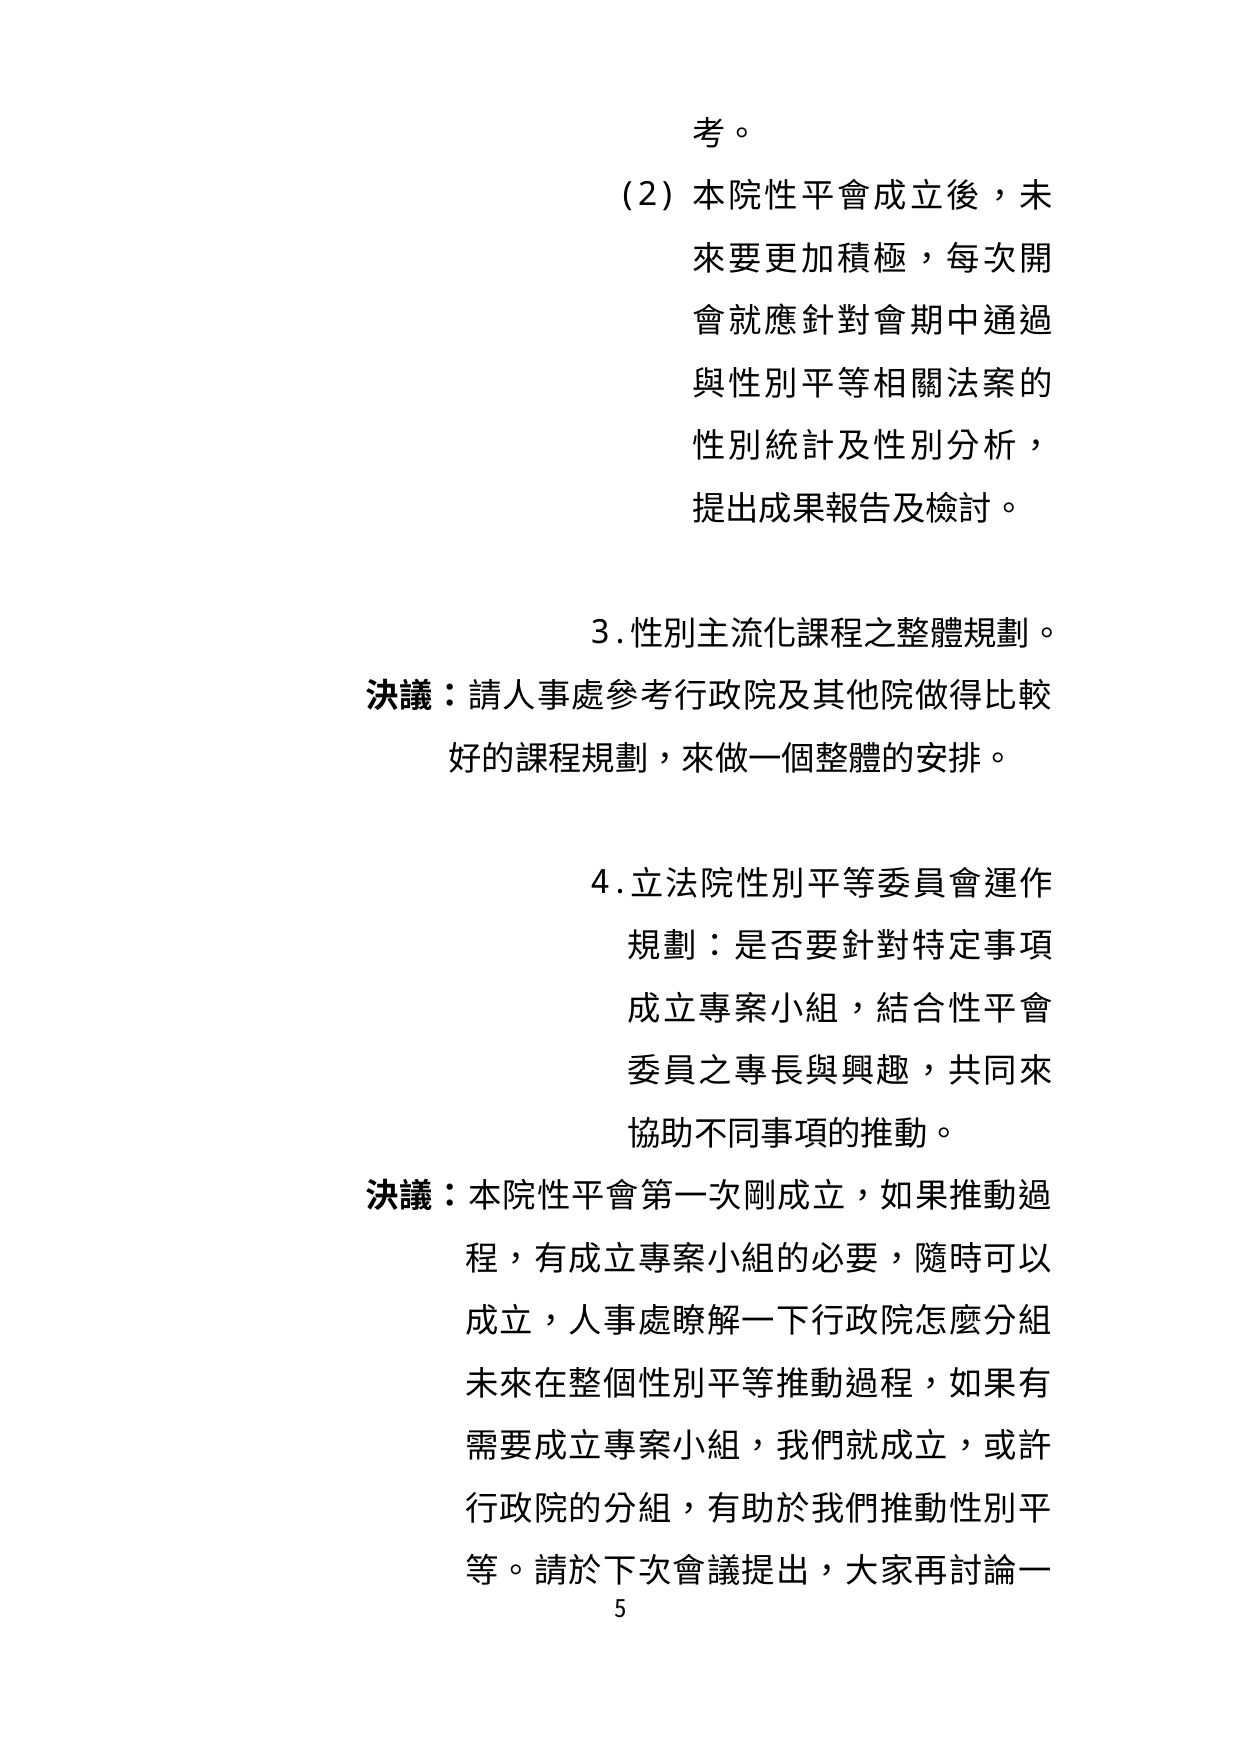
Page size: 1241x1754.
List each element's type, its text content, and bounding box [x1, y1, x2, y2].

text 決議：請人事處參考行政院及其他院做得比較好的課程規劃，來做一個整體的安排。 [365, 651, 1053, 776]
text 決議：本院性平會第一次剛成立，如果推動過程，有成立專案小組的必要，隨時可以成立，人事處瞭解一下行政院怎麼分組，未來在整個性別平等推動過程，如果有需要成立專案小組，我們就成立，或許行政院的分組，有助於我們推動性別平等。請於下次會議提出，大家再討論一下關於行政院的作為。 [365, 1151, 1053, 1589]
list 本院性平會成立後，未來要更加積極，每次開會就應針對會期中通過與性別平等相關法案的性別統計及性別分析，提出成果報告及檢討。 [617, 151, 1053, 526]
list 每一會期結束後，針對這個會期通過的法案，那些有助於性別平等，做一整體的性別分析、檢討，上網提供委員參考。 [617, 89, 1053, 151]
list 立法院性別平等委員會運作規劃：是否要針對特定事項成立專案小組，結合性平會委員之專長與興趣，共同來協助不同事項的推動。 [590, 839, 1053, 1151]
list 性別主流化課程之整體規劃。 [590, 589, 1053, 651]
